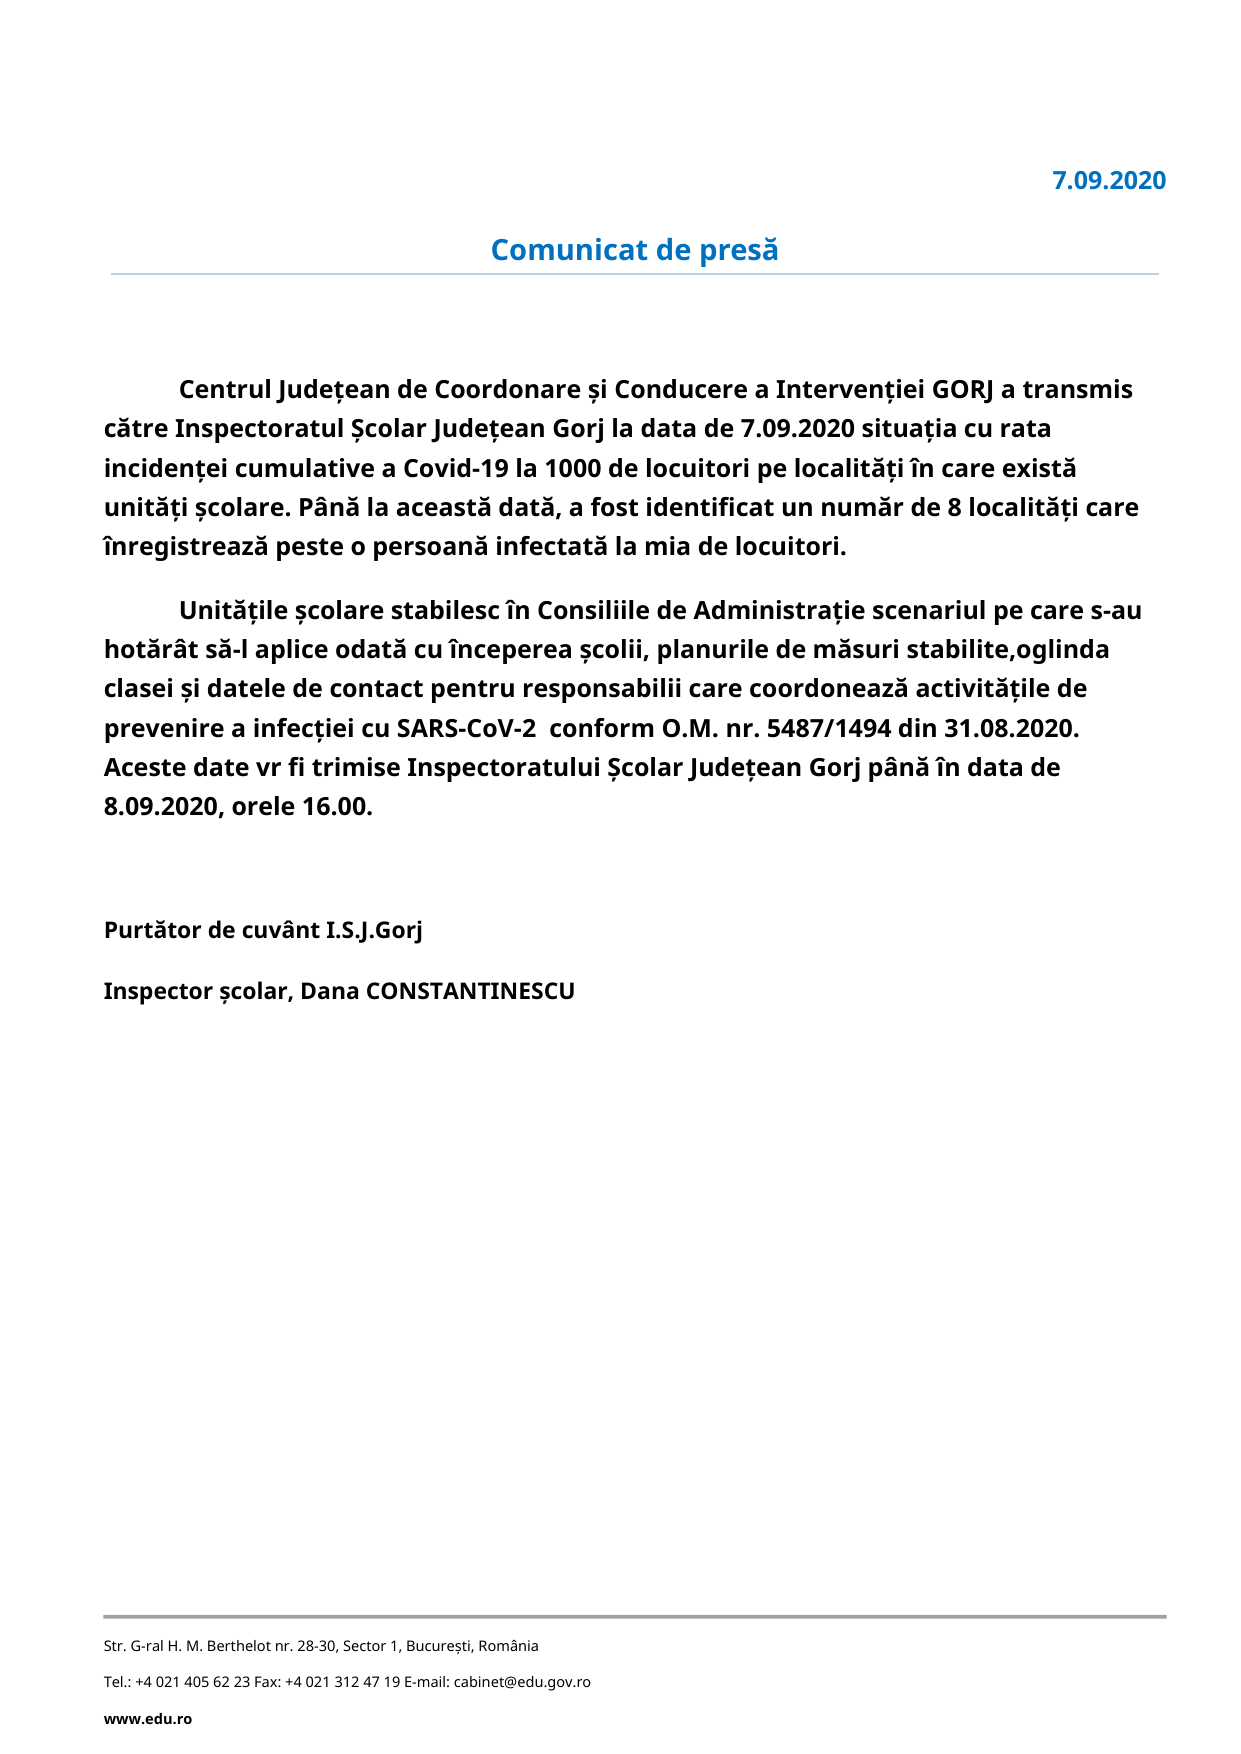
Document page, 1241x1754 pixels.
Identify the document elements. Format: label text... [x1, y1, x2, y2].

text Inspector şcolar, Dana CONSTANTINESCU [103, 975, 1167, 1006]
text Purtător de cuvânt I.S.J.Gorj [103, 914, 1167, 945]
subtitle Comunicat de presă [111, 229, 1159, 273]
text Centrul Judeţean de Coordonare şi Conducere a Intervenţiei GORJ a transmis către Inspectoratul Şcolar Judeţean Gorj la data de 7.09.2020 situaţia cu rata incidenţei cumulative a Covid-19 la 1000 de locuitori pe localităţi în care există unităţi şcolare. Până la această dată, a fost identificat un număr de 8 localităţi care înregistrează peste o persoană infectată la mia de locuitori. [103, 372, 1167, 563]
text Unităţile şcolare stabilesc în Consiliile de Administraţie scenariul pe care s-au hotărât să-l aplice odată cu începerea şcolii, planurile de măsuri stabilite,oglinda clasei şi datele de contact pentru responsabilii care coordonează activităţile de prevenire a infecţiei cu SARS-CoV-2 conform O.M. nr. 5487/1494 din 31.08.2020. Aceste date vr fi trimise Inspectoratului Şcolar Judeţean Gorj până în data de 8.09.2020, orele 16.00. [103, 593, 1167, 823]
text 7.09.2020 [103, 162, 1167, 197]
